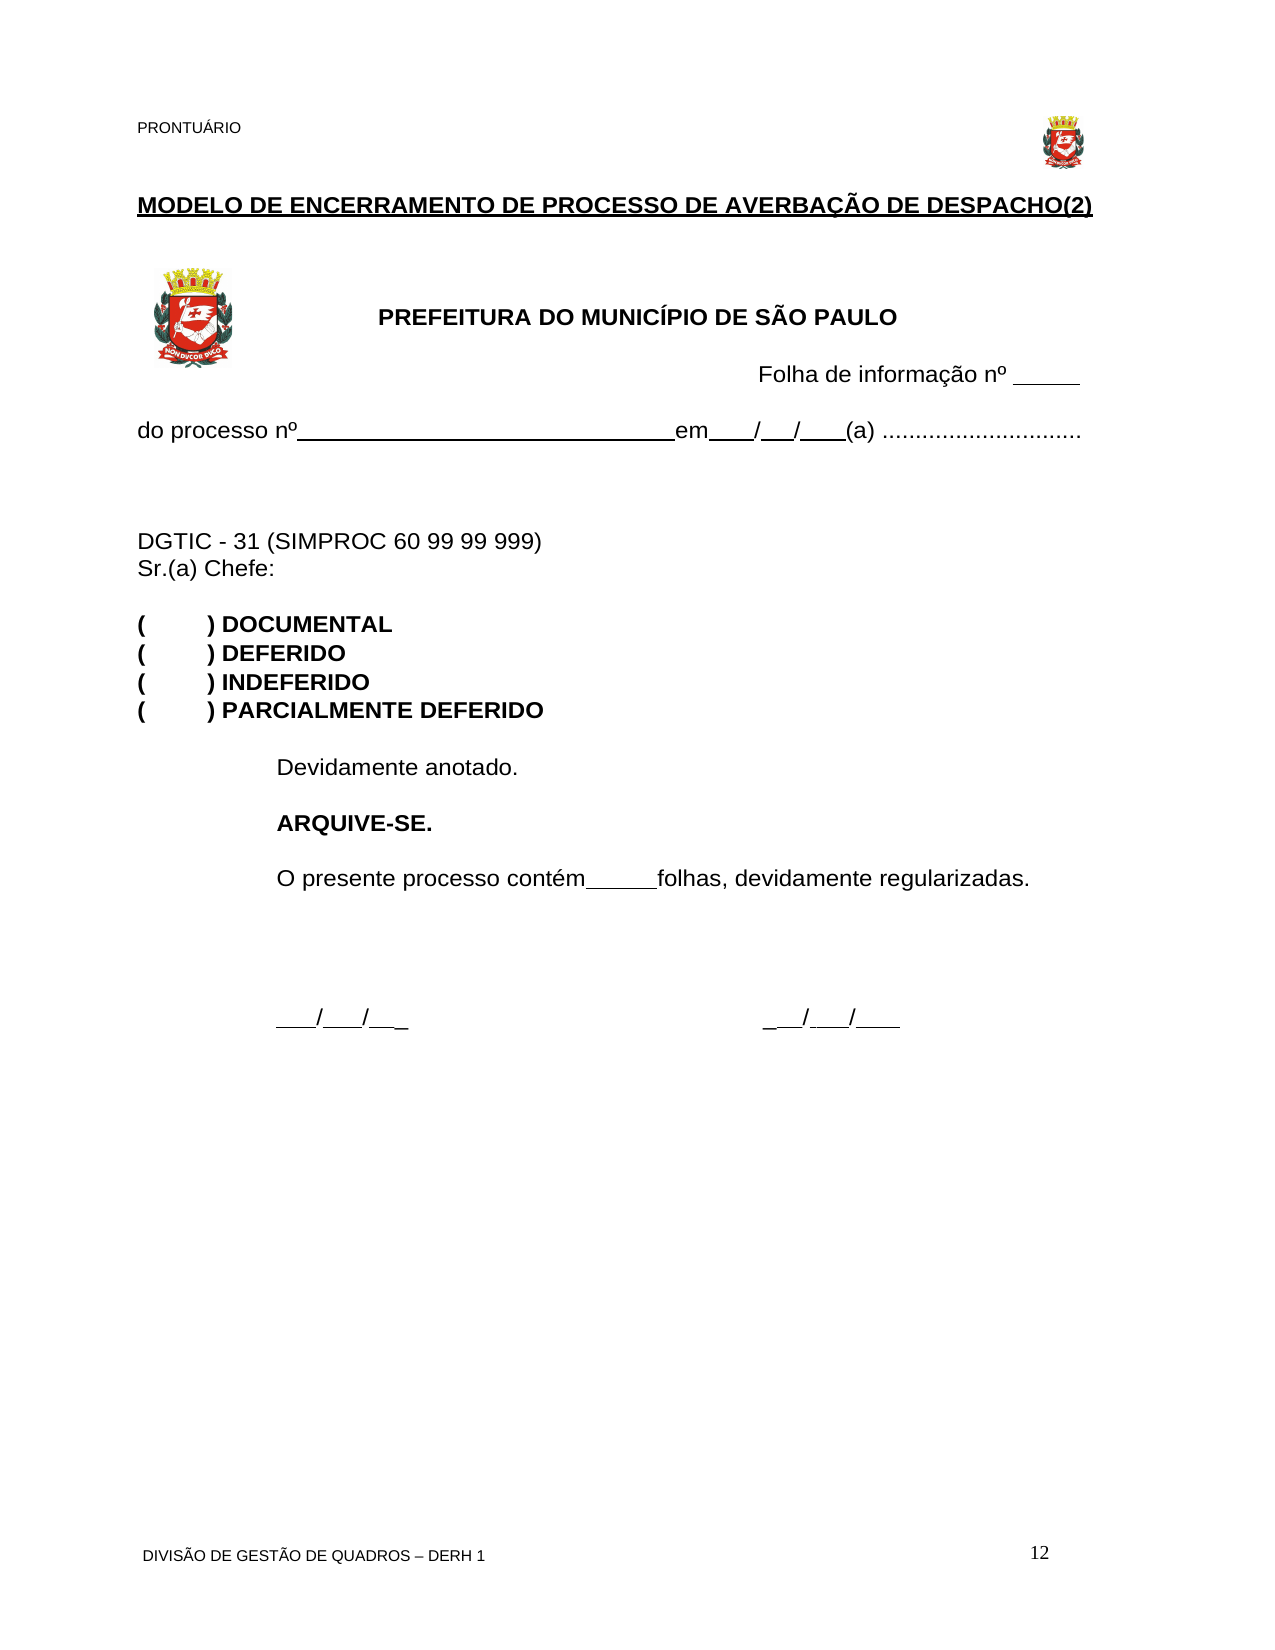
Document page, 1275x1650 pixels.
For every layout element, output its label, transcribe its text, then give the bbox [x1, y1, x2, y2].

subtitle MODELO DE ENCERRAMENTO DE PROCESSO DE AVERBAÇÃO DE DESPACHO(2) [137, 192, 1139, 218]
text ( ) DEFERIDO [137, 640, 1139, 666]
text do processo nº em / / (a) .............................. [137, 417, 1139, 443]
subtitle ( ) DOCUMENTAL [137, 611, 1139, 638]
text / / _ _ / / [276, 1004, 1139, 1030]
text Devidamente anotado. [276, 753, 1139, 780]
text ( ) INDEFERIDO [137, 669, 1139, 695]
text DGTIC - 31 (SIMPROC 60 99 99 999) [137, 528, 1139, 554]
text ( ) PARCIALMENTE DEFERIDO [137, 697, 1139, 724]
text PREFEITURA DO MUNICÍPIO DE SÃO PAULO [378, 304, 1139, 331]
text O presente processo contém folhas, devidamente regularizadas. [276, 865, 1139, 892]
text Folha de informação nº [758, 361, 1139, 387]
text Sr.(a) Chefe: [137, 555, 1139, 582]
subtitle ARQUIVE-SE. [276, 809, 1139, 836]
